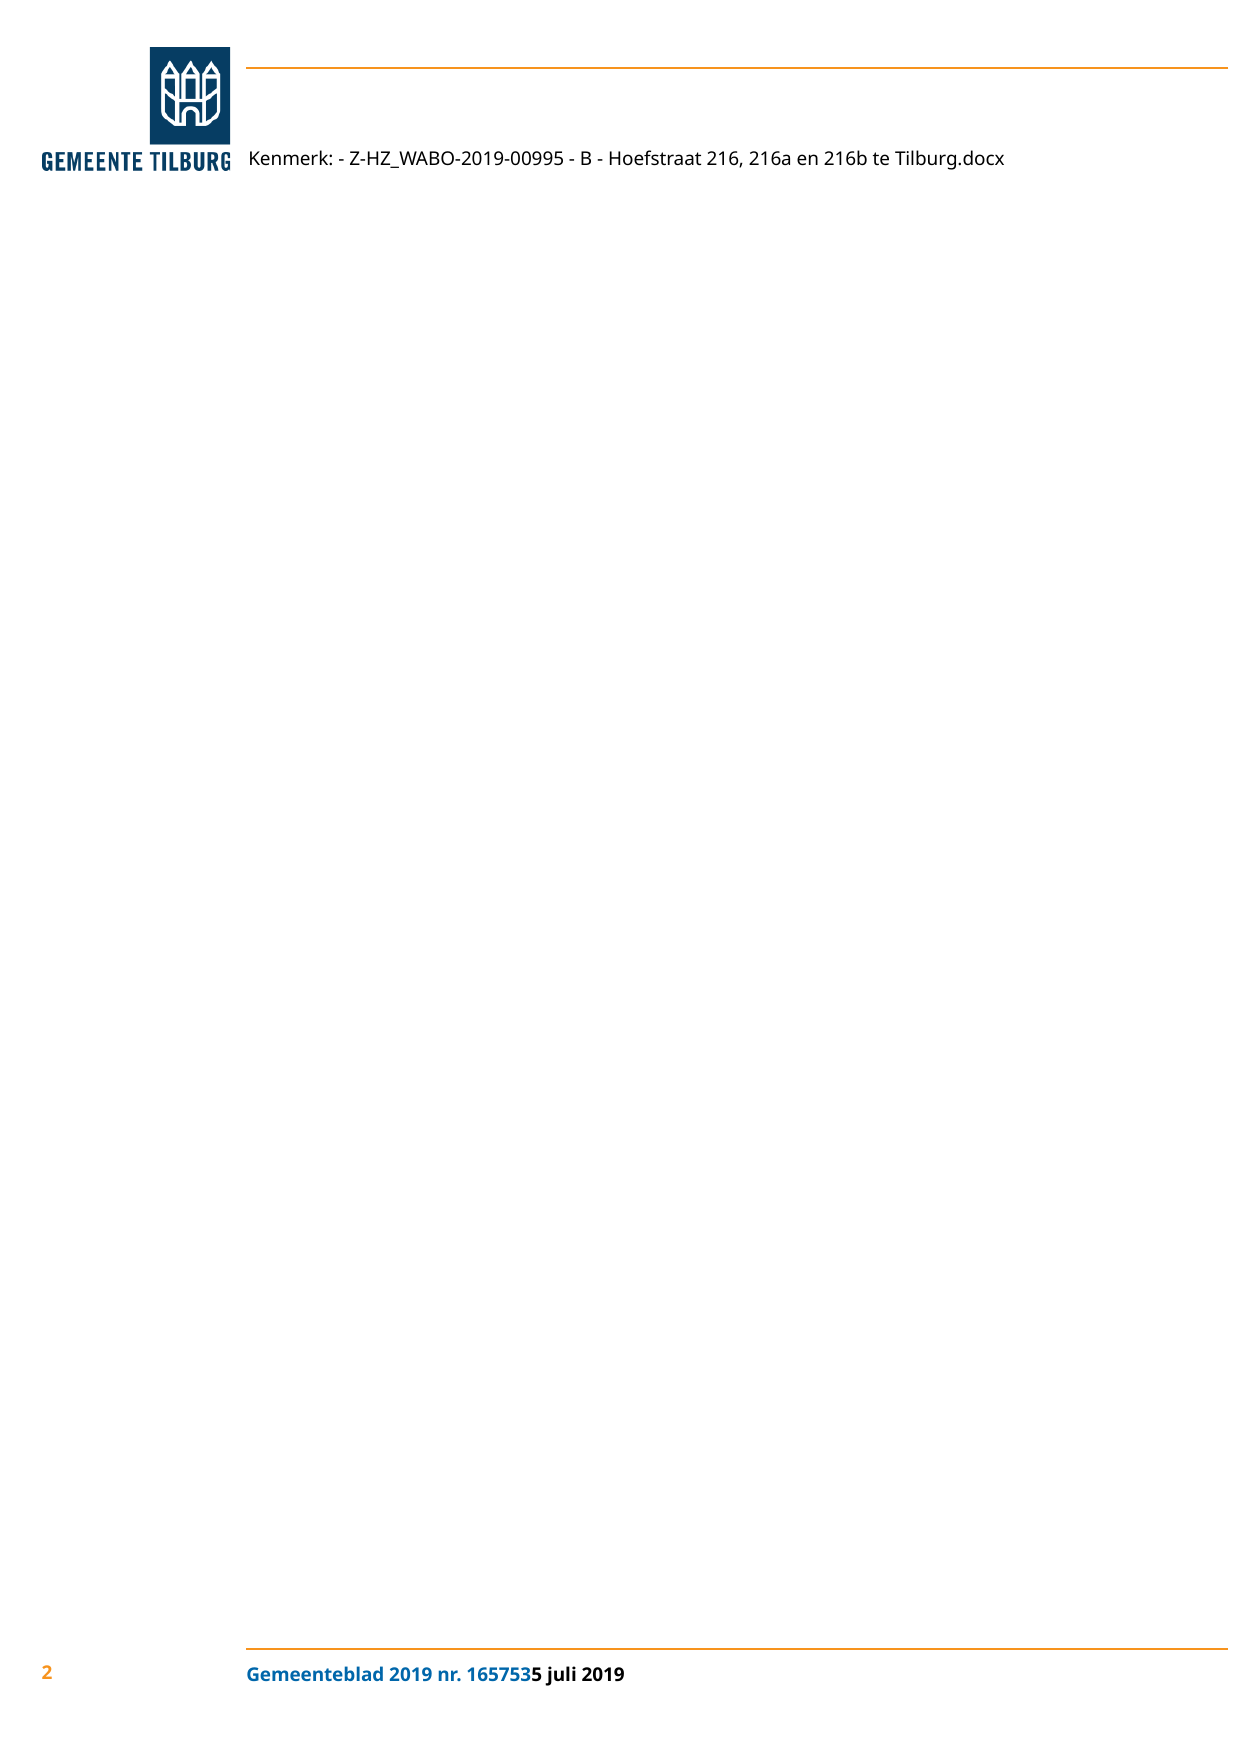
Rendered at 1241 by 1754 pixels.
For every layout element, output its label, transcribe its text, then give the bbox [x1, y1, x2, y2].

picture [41, 47, 231, 172]
text Kenmerk: - Z-HZ_WABO-2019-00995 - B - Hoefstraat 216, 216a en 216b te Tilburg.docx [248, 145, 1152, 171]
